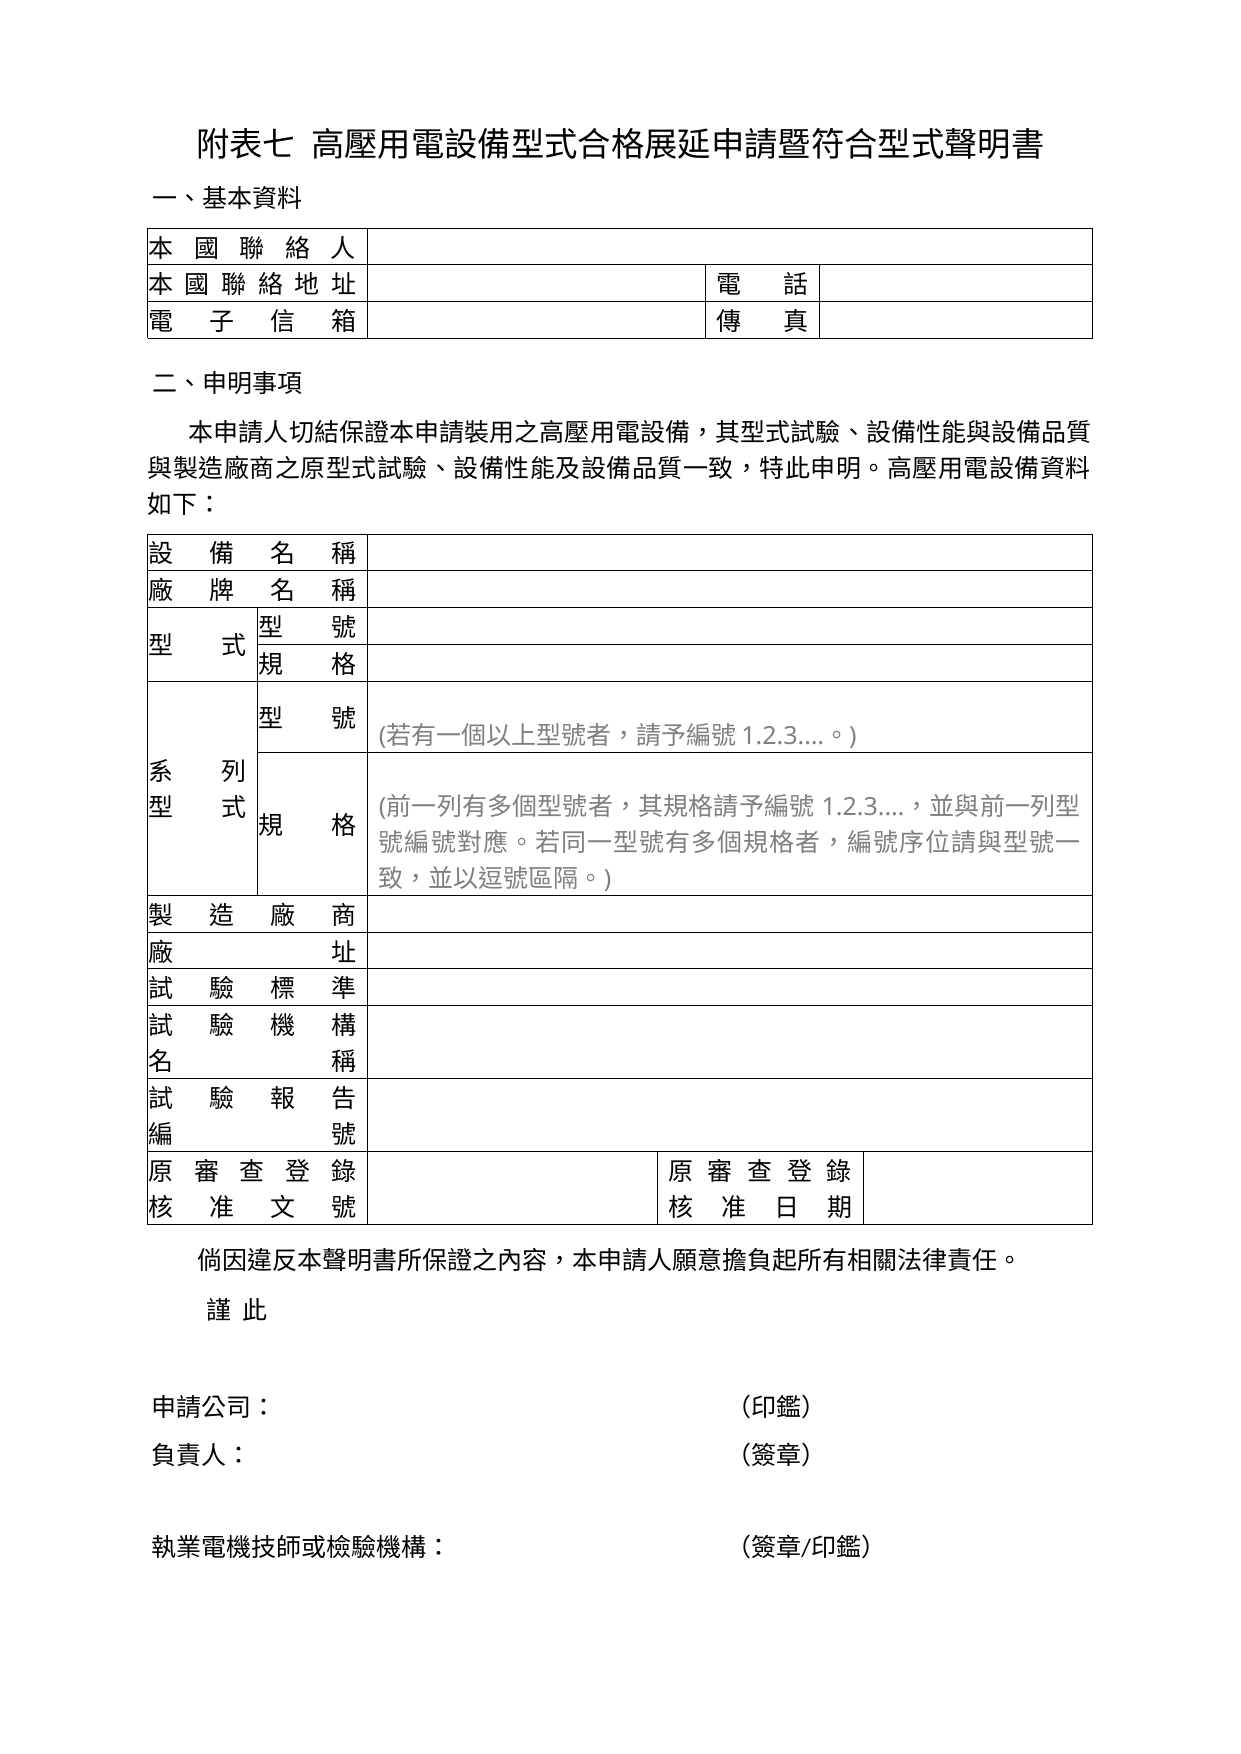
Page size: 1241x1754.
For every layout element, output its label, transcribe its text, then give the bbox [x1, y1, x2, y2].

table_cell 系列 型式 [148, 682, 257, 895]
table_header 本國聯絡人 [148, 229, 367, 264]
table_cell 原審查登錄 核准日期 [658, 1152, 863, 1224]
table_cell [368, 265, 705, 301]
table_cell 型號 [258, 608, 367, 644]
table_cell 試驗標準 [148, 969, 367, 1005]
table_header [368, 535, 1092, 570]
text 執業電機技師或檢驗機構： （簽章/印鑑） [148, 1528, 1092, 1564]
text 附表七 高壓用電設備型式合格展延申請暨符合型式聲明書 [148, 118, 1092, 166]
table_cell [368, 608, 1092, 644]
table_cell [864, 1152, 1092, 1224]
table_cell [820, 265, 1092, 301]
table_cell [368, 1079, 1092, 1151]
table_cell [820, 302, 1092, 338]
table_cell [368, 1152, 657, 1224]
table_cell [368, 896, 1092, 931]
text 倘因違反本聲明書所保證之內容，本申請人願意擔負起所有相關法律責任。 [148, 1249, 1092, 1274]
table_cell [368, 933, 1092, 968]
table_cell 廠牌名稱 [148, 571, 367, 607]
table_cell [368, 969, 1092, 1005]
table_cell 傳真 [706, 302, 819, 338]
table_cell 型式 [148, 608, 257, 681]
table_cell 原審查登錄 核准文號 [148, 1152, 367, 1224]
table_cell 試驗報告 編號 [148, 1079, 367, 1151]
table_cell 型號 [258, 682, 367, 751]
table_cell [368, 302, 705, 338]
table_cell 製造廠商 [148, 896, 367, 931]
table_cell [368, 645, 1092, 681]
table_cell (前一列有多個型號者，其規格請予編號1.2.3.…，並與前一列型號編號對應。若同一型號有多個規格者，編號序位請與型號一致，並以逗號區隔。) [368, 753, 1092, 895]
table_cell 電話 [706, 265, 819, 301]
table_cell (若有一個以上型號者，請予編號1.2.3.…。) [368, 682, 1092, 751]
text 申請公司： （印鑑） [148, 1387, 1092, 1423]
table_cell 電子信箱 [148, 302, 367, 338]
table_cell 規格 [258, 753, 367, 895]
table_cell [368, 571, 1092, 607]
text 二、申明事項 [148, 363, 1092, 400]
table_cell 規格 [258, 645, 367, 681]
table_cell [368, 1006, 1092, 1078]
table_cell 廠址 [148, 933, 367, 968]
table_header 設備名稱 [148, 535, 367, 570]
table_cell 試驗機構 名稱 [148, 1006, 367, 1078]
table_header [368, 229, 1092, 264]
text 一、基本資料 [148, 179, 1092, 215]
text 本申請人切結保證本申請裝用之高壓用電設備，其型式試驗、設備性能與設備品質與製造廠商之原型式試驗、設備性能及設備品質一致，特此申明。高壓用電設備資料如下： [148, 412, 1092, 521]
table_cell 本國聯絡地址 [148, 265, 367, 301]
text 謹 此 [148, 1299, 1092, 1324]
text 負責人： （簽章） [148, 1436, 1092, 1472]
